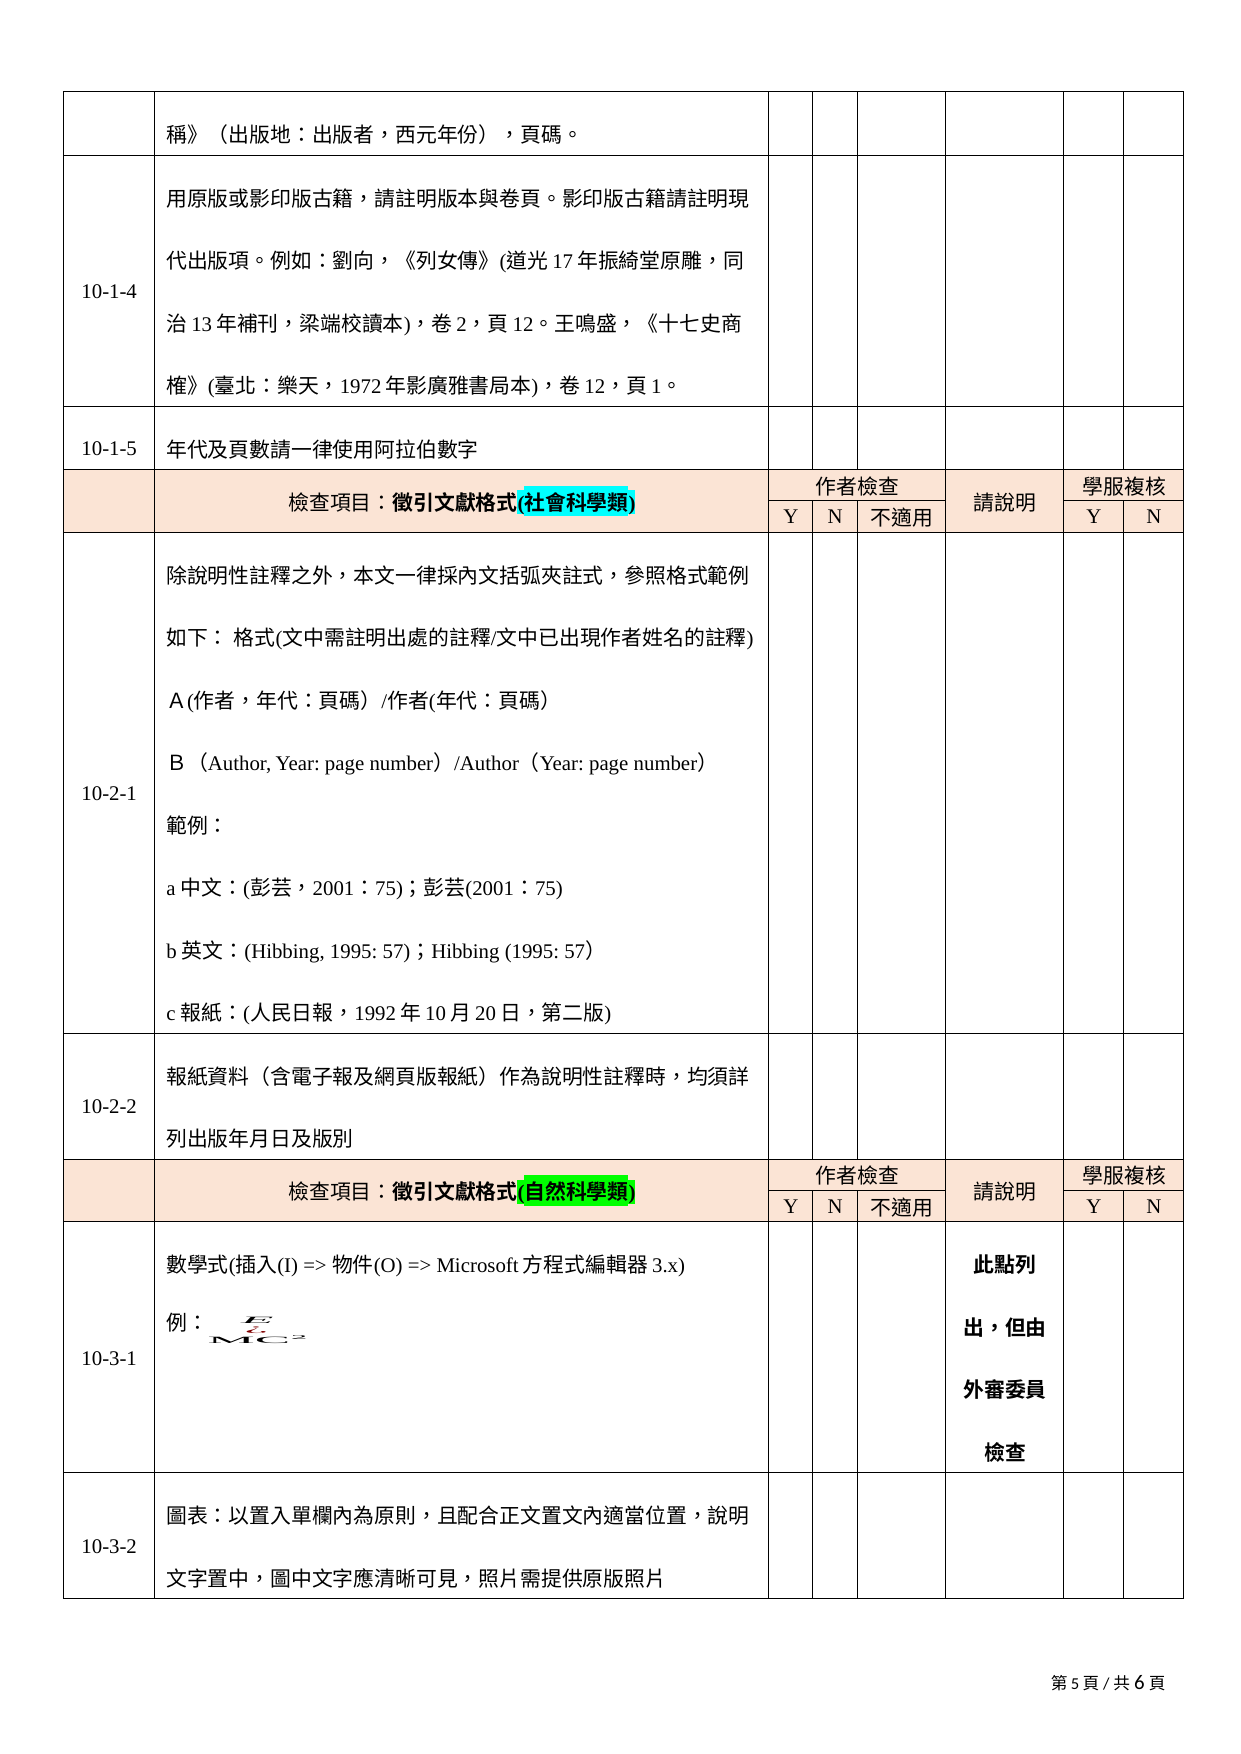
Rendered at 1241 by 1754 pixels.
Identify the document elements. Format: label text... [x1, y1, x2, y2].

table_cell [769, 1473, 812, 1598]
table_cell [813, 1034, 857, 1159]
table_cell [946, 1473, 1063, 1598]
table_cell [813, 92, 857, 154]
table_cell 檢查項目：徵引文獻格式(社會科學類) [155, 470, 768, 532]
table_cell [1124, 407, 1183, 469]
table_cell N [1124, 1191, 1183, 1221]
table_cell [769, 533, 812, 1033]
table_cell 學服複核 [1064, 1160, 1183, 1190]
table_cell [858, 1222, 945, 1472]
table_cell [1124, 1222, 1183, 1472]
table_cell Y [1064, 1191, 1123, 1221]
table_cell [64, 1160, 154, 1221]
table_cell Y [1064, 501, 1123, 532]
table_cell 學服複核 [1064, 470, 1183, 500]
table_cell [1124, 533, 1183, 1033]
table_cell [1064, 533, 1123, 1033]
table_cell N [1124, 501, 1183, 532]
table_cell [946, 1034, 1063, 1159]
table_cell 除說明性註釋之外，本文一律採內文括弧夾註式，參照格式範例如下： 格式(文中需註明出處的註釋/文中已出現作者姓名的註釋) Ａ(作者，年代：頁碼）/作者(年代：頁碼） Ｂ（Author, Year: page number）/Author（Year: page number） 範例： a 中文：(彭芸，2001：75)；彭芸(2001：75) b 英文：(Hibbing, 1995: 57)；Hibbing (1995: 57） c 報紙：(人民日報，1992年10月20日，第二版) [155, 533, 768, 1033]
table_cell 10-2-1 [64, 533, 154, 1033]
table_cell 不適用 [858, 501, 945, 532]
table_cell Y [769, 1191, 812, 1221]
table_cell 作者檢查 [769, 1160, 945, 1190]
table_cell [813, 407, 857, 469]
table_cell 10-1-4 [64, 156, 154, 406]
table_cell [1064, 1034, 1123, 1159]
table_cell [858, 533, 945, 1033]
table_cell 作者檢查 [769, 470, 945, 500]
table_cell 圖表：以置入單欄內為原則，且配合正文置文內適當位置，說明文字置中，圖中文字應清晰可見，照片需提供原版照片 [155, 1473, 768, 1598]
table_cell 10-2-2 [64, 1034, 154, 1159]
table_cell [769, 156, 812, 406]
table_cell [946, 407, 1063, 469]
table_cell [858, 1473, 945, 1598]
table_cell 稱》（出版地：出版者，西元年份），頁碼。 [155, 92, 768, 154]
table_cell N [813, 501, 857, 532]
table_cell 檢查項目：徵引文獻格式(自然科學類) [155, 1160, 768, 1221]
table_cell [858, 92, 945, 154]
table_cell [1124, 156, 1183, 406]
table_cell [946, 92, 1063, 154]
table_cell [813, 1222, 857, 1472]
table_cell 報紙資料（含電子報及網頁版報紙）作為說明性註釋時，均須詳列出版年月日及版別 [155, 1034, 768, 1159]
table_cell [946, 156, 1063, 406]
table_cell Y [769, 501, 812, 532]
table_cell 請說明 [946, 1160, 1063, 1221]
table_cell [769, 407, 812, 469]
table_cell [769, 1034, 812, 1159]
table_cell 10-3-2 [64, 1473, 154, 1598]
table_cell 數學式(插入(I) => 物件(O) => Microsoft方程式編輯器3.x) 例： [155, 1222, 768, 1472]
table_cell [1064, 1473, 1123, 1598]
table_cell [1124, 1473, 1183, 1598]
table_cell 10-3-1 [64, 1222, 154, 1472]
table_cell 用原版或影印版古籍，請註明版本與卷頁。影印版古籍請註明現代出版項。例如：劉向，《列女傳》(道光17年振綺堂原雕，同治13年補刊，梁端校讀本)，卷2，頁12。王鳴盛，《十七史商榷》(臺北：樂天，1972年影廣雅書局本)，卷12，頁1。 [155, 156, 768, 406]
table_cell 10-1-5 [64, 407, 154, 469]
table_cell [946, 533, 1063, 1033]
table_cell [64, 92, 154, 154]
table_cell [64, 470, 154, 532]
table_cell [1124, 92, 1183, 154]
table_cell [1064, 1222, 1123, 1472]
table_cell 年代及頁數請一律使用阿拉伯數字 [155, 407, 768, 469]
table_cell [813, 156, 857, 406]
table_cell [813, 1473, 857, 1598]
table_cell 此點列出，但由外審委員檢查 [946, 1222, 1063, 1472]
table_cell 請說明 [946, 470, 1063, 532]
table_cell [1064, 92, 1123, 154]
table_cell [769, 1222, 812, 1472]
table_cell [769, 92, 812, 154]
table_cell [858, 156, 945, 406]
table_cell [858, 407, 945, 469]
table_cell [813, 533, 857, 1033]
table_cell 不適用 [858, 1191, 945, 1221]
table_cell [1064, 156, 1123, 406]
table_cell [858, 1034, 945, 1159]
table_cell [1064, 407, 1123, 469]
table_cell N [813, 1191, 857, 1221]
table_cell [1124, 1034, 1183, 1159]
